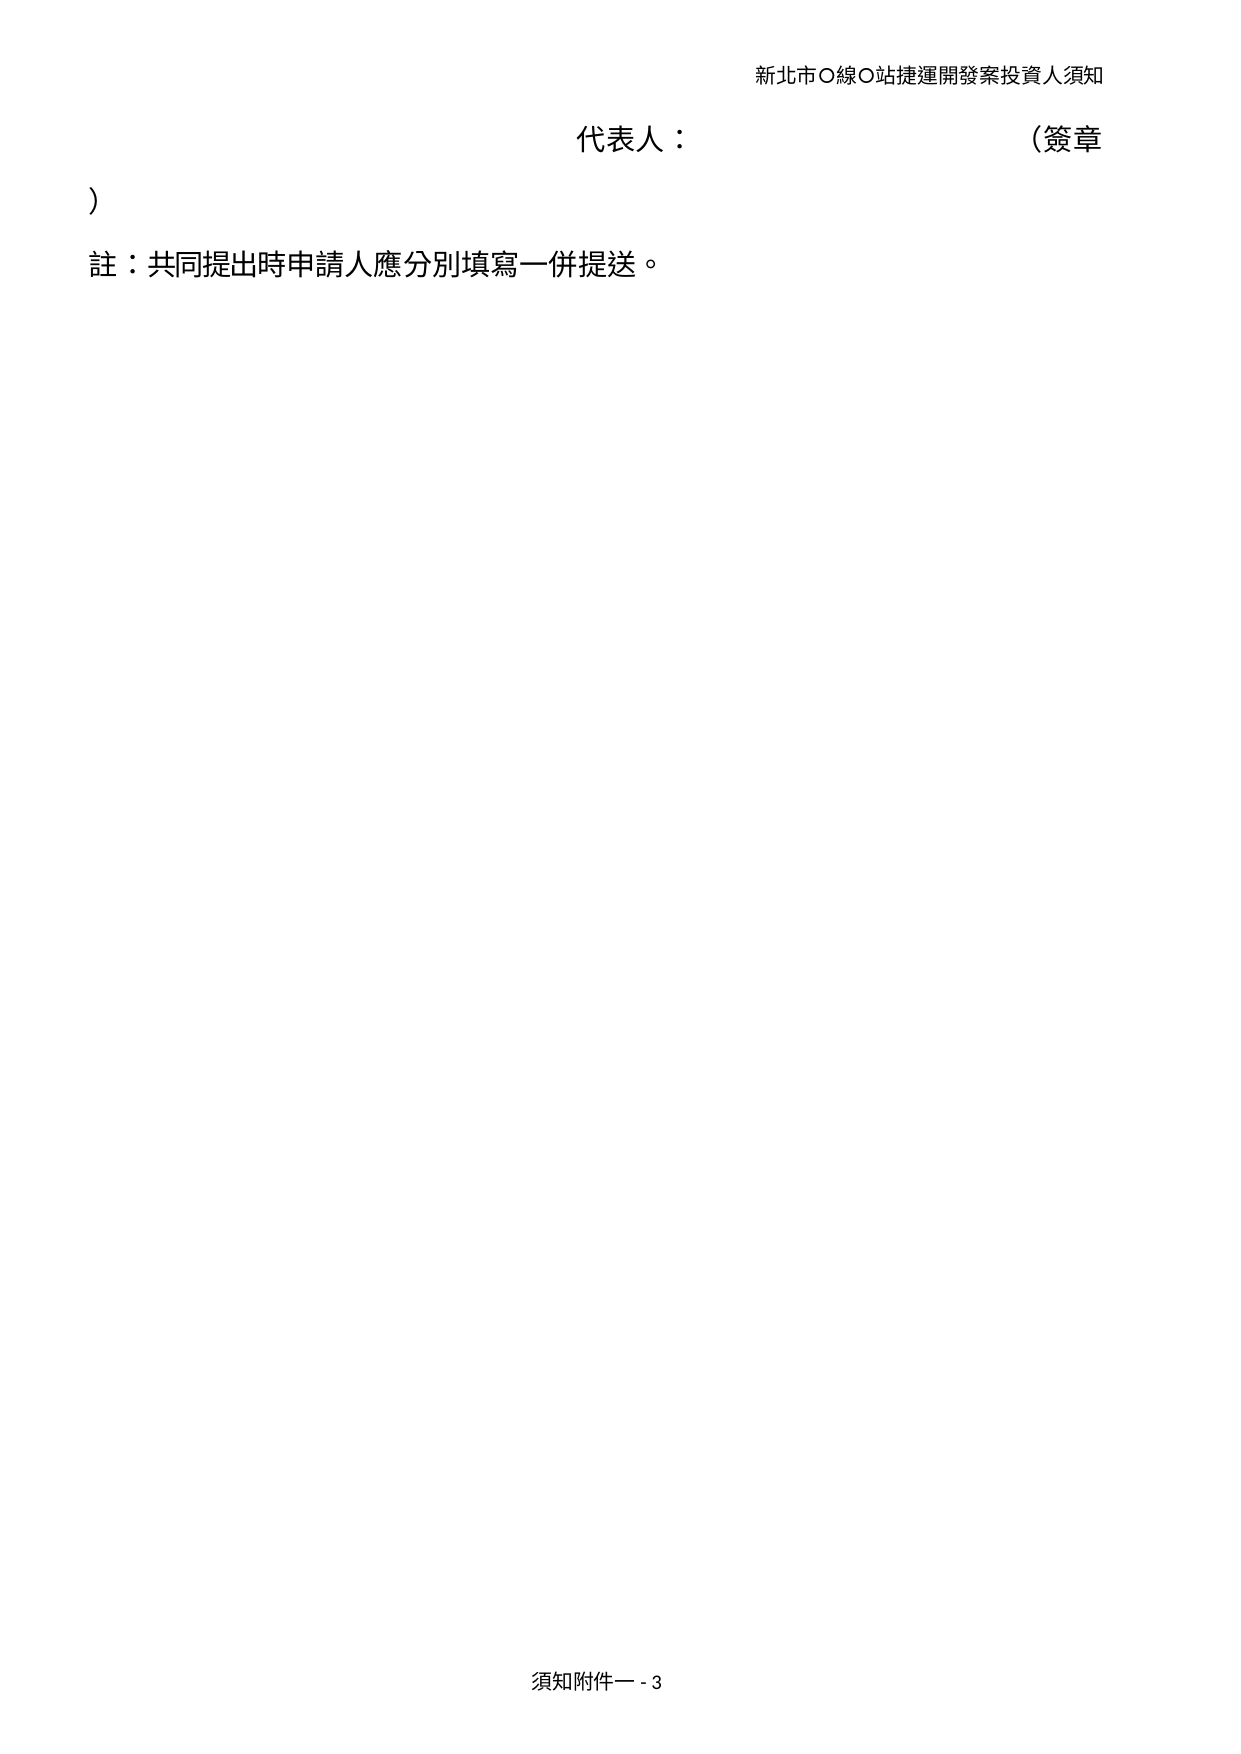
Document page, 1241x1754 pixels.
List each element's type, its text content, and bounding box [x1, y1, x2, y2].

text 代表人： （簽章） [89, 96, 1104, 221]
text 註：共同提出時申請人應分別填寫一併提送。 [89, 221, 1104, 283]
